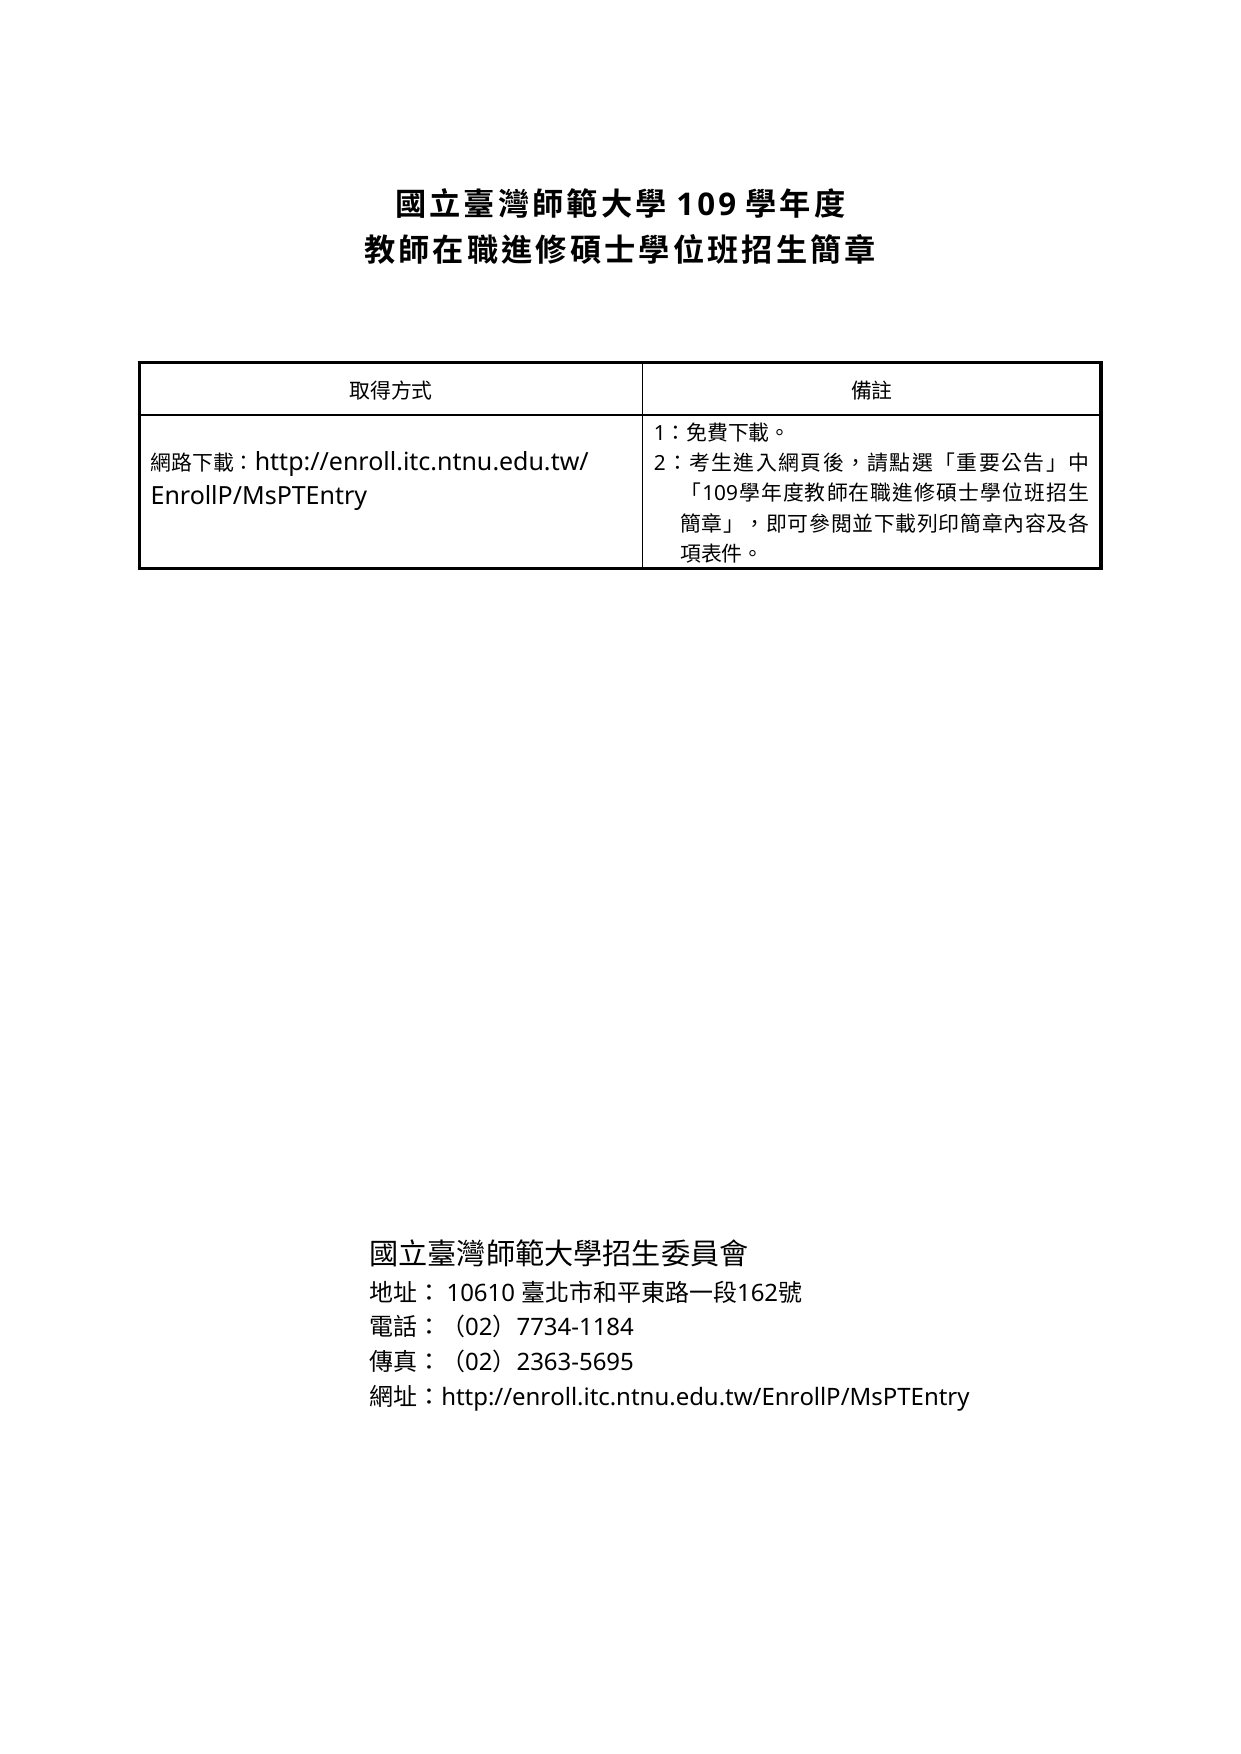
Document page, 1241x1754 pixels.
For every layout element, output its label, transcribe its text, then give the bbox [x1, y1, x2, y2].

text 網址：http://enroll.itc.ntnu.edu.tw/EnrollP/MsPTEntry [89, 1378, 1152, 1412]
text 傳真：（02）2363-5695 [89, 1343, 1152, 1378]
text 國立臺灣師範大學招生委員會 [369, 1231, 1152, 1273]
table_header 取得方式 [141, 364, 642, 414]
table_header 備註 [643, 364, 1099, 414]
table_cell 網路下載：http://enroll.itc.ntnu.edu.tw/EnrollP/MsPTEntry [141, 416, 642, 567]
text 教師在職進修碩士學位班招生簡章 [89, 225, 1152, 270]
text 地址： 10610 臺北市和平東路一段162號 [369, 1273, 1152, 1308]
text 國立臺灣師範大學109學年度 [89, 179, 1152, 225]
table_cell 1：免費下載。 2：考生進入網頁後，請點選「重要公告」中「109學年度教師在職進修碩士學位班招生簡章」，即可參閲並下載列印簡章內容及各項表件。 [643, 416, 1099, 567]
text 電話：（02）7734-1184 [89, 1308, 1152, 1343]
